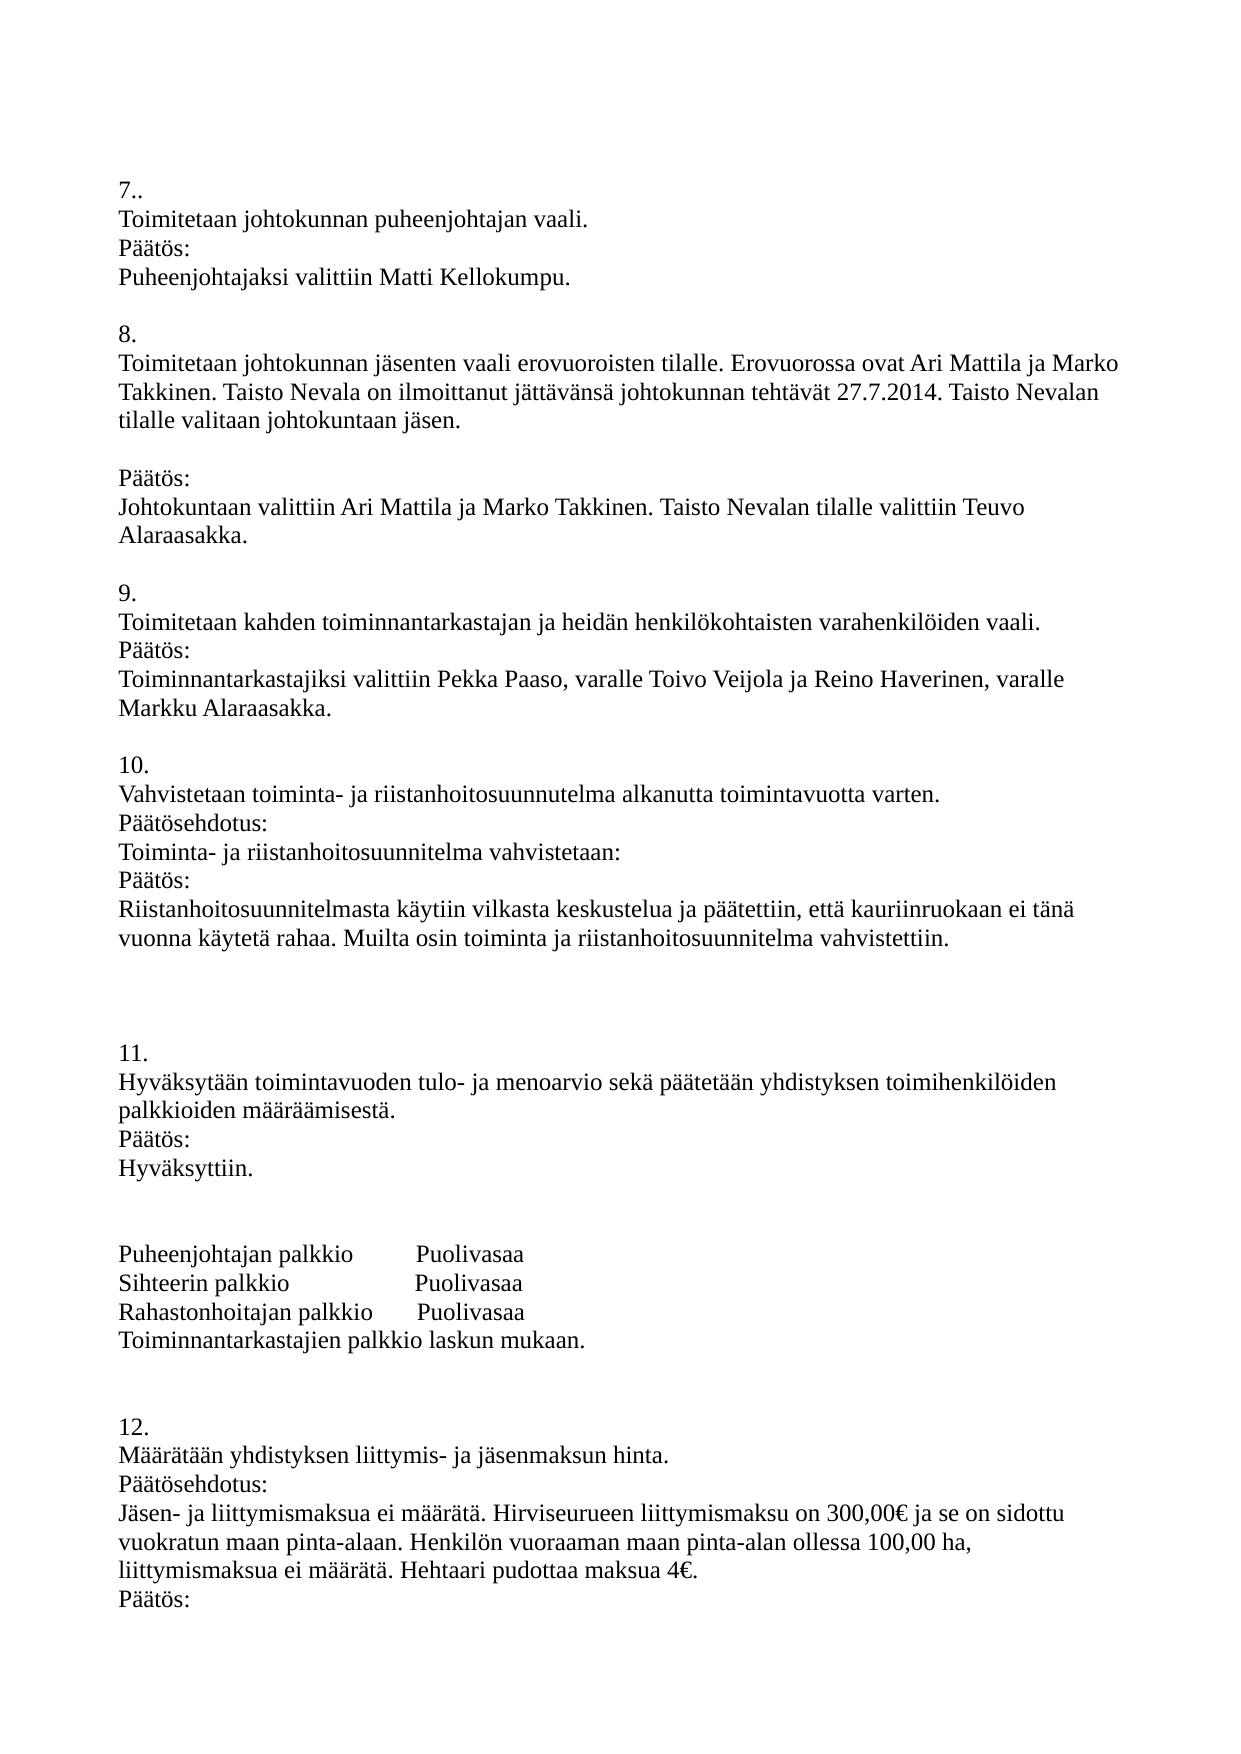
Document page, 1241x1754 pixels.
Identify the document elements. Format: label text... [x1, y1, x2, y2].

text Päätös: [118, 866, 1122, 894]
text Sihteerin palkkio Puolivasaa [118, 1268, 1122, 1297]
text Riistanhoitosuunnitelmasta käytiin vilkasta keskustelua ja päätettiin, että kauriinruokaan ei tänä vuonna käytetä rahaa. Muilta osin toiminta ja riistanhoitosuunnitelma vahvistettiin. [118, 894, 1122, 952]
text Päätös: [118, 636, 1122, 664]
text Toiminnantarkastajiksi valittiin Pekka Paaso, varalle Toivo Veijola ja Reino Haverinen, varalle Markku Alaraasakka. [118, 664, 1122, 722]
text Päätös: [118, 1584, 1122, 1613]
text Jäsen- ja liittymismaksua ei määrätä. Hirviseurueen liittymismaksu on 300,00€ ja se on sidottu vuokratun maan pinta-alaan. Henkilön vuoraaman maan pinta-alan ollessa 100,00 ha, liittymismaksua ei määrätä. Hehtaari pudottaa maksua 4€. [118, 1498, 1122, 1584]
text Puheenjohtajaksi valittiin Matti Kellokumpu. [118, 262, 1122, 291]
text Päätösehdotus: [118, 1469, 1122, 1498]
text Hyväksytään toimintavuoden tulo- ja menoarvio sekä päätetään yhdistyksen toimihenkilöiden palkkioiden määräämisestä. [118, 1067, 1122, 1124]
text Toimitetaan johtokunnan puheenjohtajan vaali. [118, 204, 1122, 233]
text Toimitetaan johtokunnan jäsenten vaali erovuoroisten tilalle. Erovuorossa ovat Ari Mattila ja Marko Takkinen. Taisto Nevala on ilmoittanut jättävänsä johtokunnan tehtävät 27.7.2014. Taisto Nevalan tilalle valitaan johtokuntaan jäsen. [118, 348, 1122, 434]
text Johtokuntaan valittiin Ari Mattila ja Marko Takkinen. Taisto Nevalan tilalle valittiin Teuvo Alaraasakka. [118, 492, 1122, 549]
text Päätös: [118, 463, 1122, 492]
text Päätös: [118, 1124, 1122, 1153]
text 8. [118, 319, 1122, 348]
text Puheenjohtajan palkkio Puolivasaa [118, 1239, 1122, 1268]
text 10. [118, 751, 1122, 779]
text 11. [118, 1038, 1122, 1067]
text 12. [118, 1412, 1122, 1441]
text Määrätään yhdistyksen liittymis- ja jäsenmaksun hinta. [118, 1441, 1122, 1469]
text Päätösehdotus: [118, 808, 1122, 837]
text Rahastonhoitajan palkkio Puolivasaa [118, 1297, 1122, 1326]
text Toimitetaan kahden toiminnantarkastajan ja heidän henkilökohtaisten varahenkilöiden vaali. [118, 607, 1122, 636]
text 7.. [118, 176, 1122, 204]
text Hyväksyttiin. [118, 1153, 1122, 1182]
text Vahvistetaan toiminta- ja riistanhoitosuunnutelma alkanutta toimintavuotta varten. [118, 779, 1122, 808]
text Toiminnantarkastajien palkkio laskun mukaan. [118, 1326, 1122, 1354]
text 9. [118, 578, 1122, 607]
text Päätös: [118, 233, 1122, 262]
text Toiminta- ja riistanhoitosuunnitelma vahvistetaan: [118, 837, 1122, 866]
